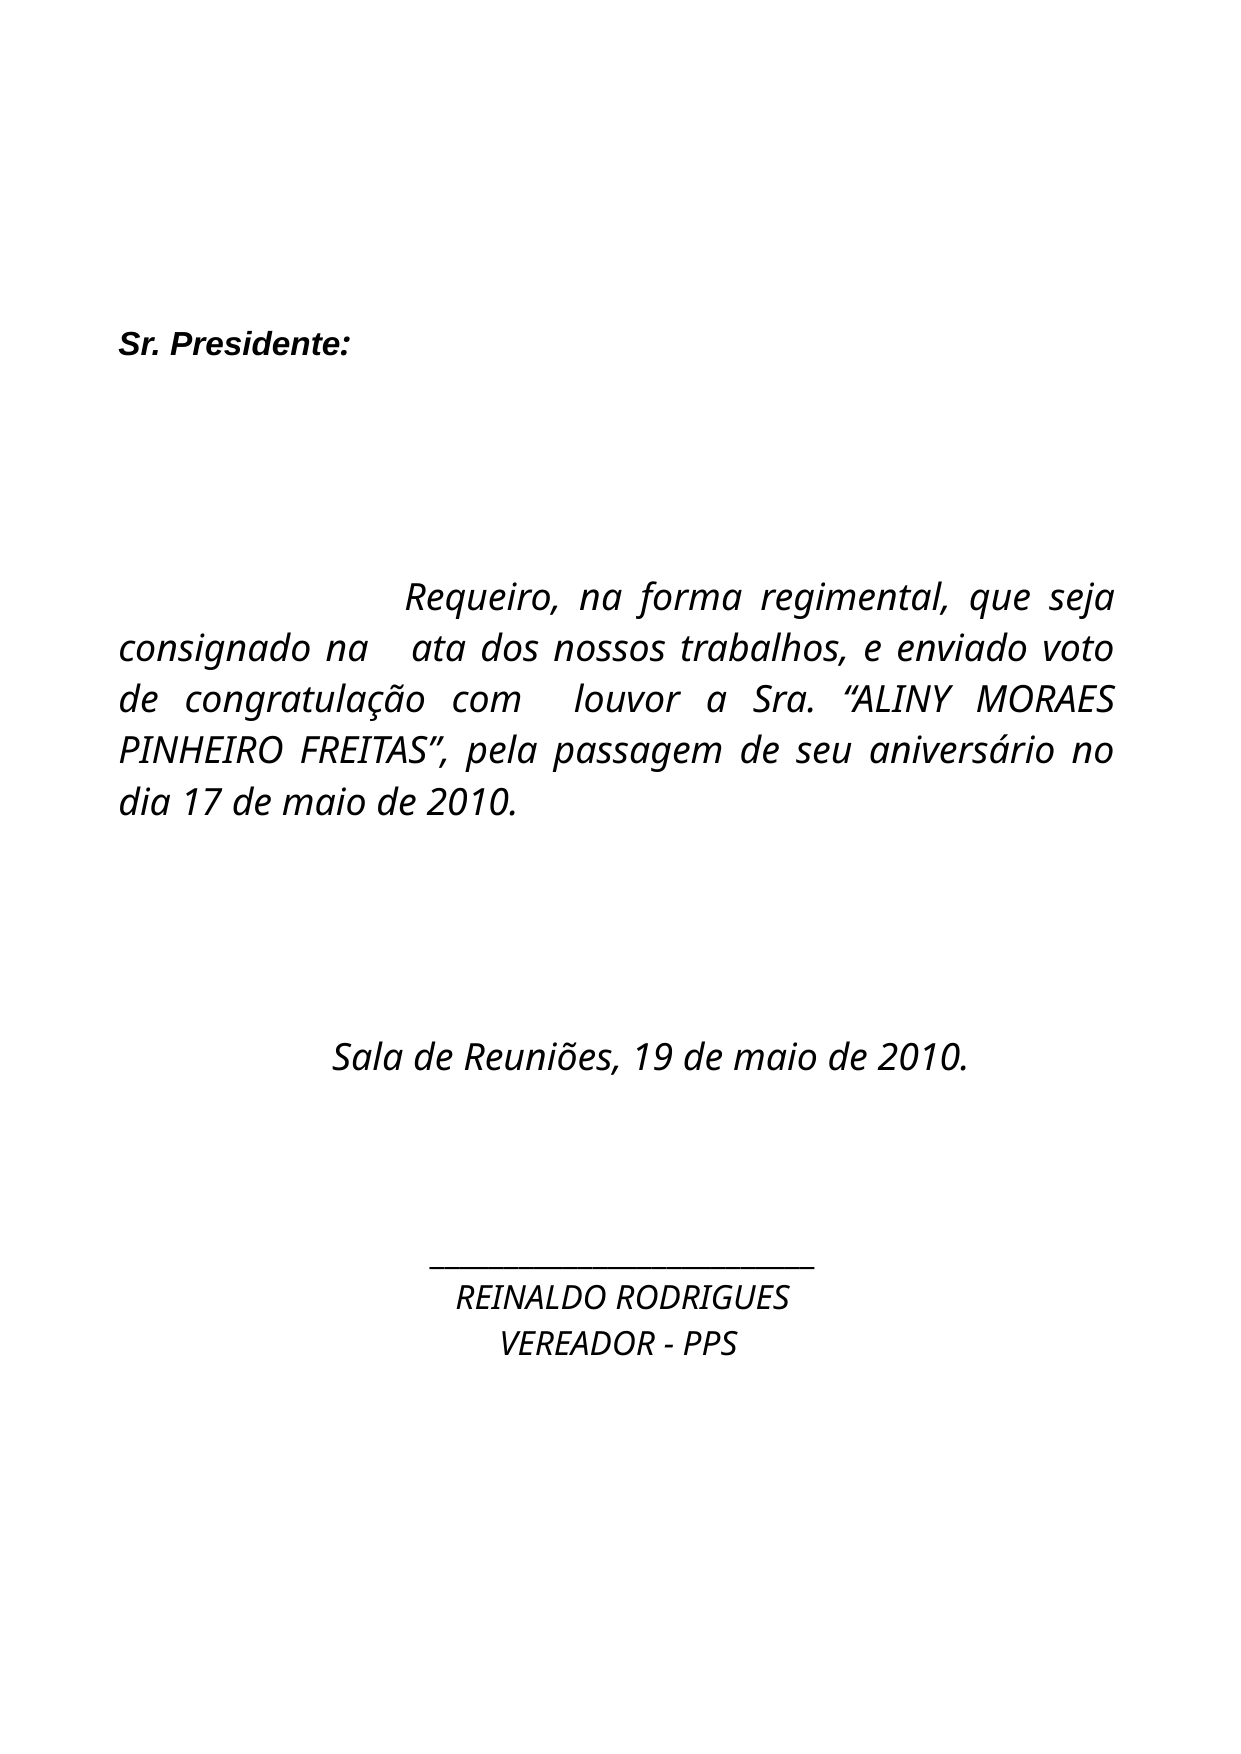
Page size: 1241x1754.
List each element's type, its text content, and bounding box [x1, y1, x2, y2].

text Sr. Presidente: [118, 319, 1122, 365]
text Sala de Reuniões, 19 de maio de 2010. [118, 1030, 1120, 1081]
text __________________________ [118, 1228, 1122, 1274]
text VEREADOR - PPS [118, 1319, 1122, 1365]
text REINALDO RODRIGUES [118, 1274, 1122, 1319]
text Requeiro, na forma regimental, que seja consignado na ata dos nossos trabalhos, e enviado voto de congratulação com louvor a Sra. “ALINY MORAES PINHEIRO FREITAS”, pela passagem de seu aniversário no dia 17 de maio de 2010. [118, 571, 1120, 826]
